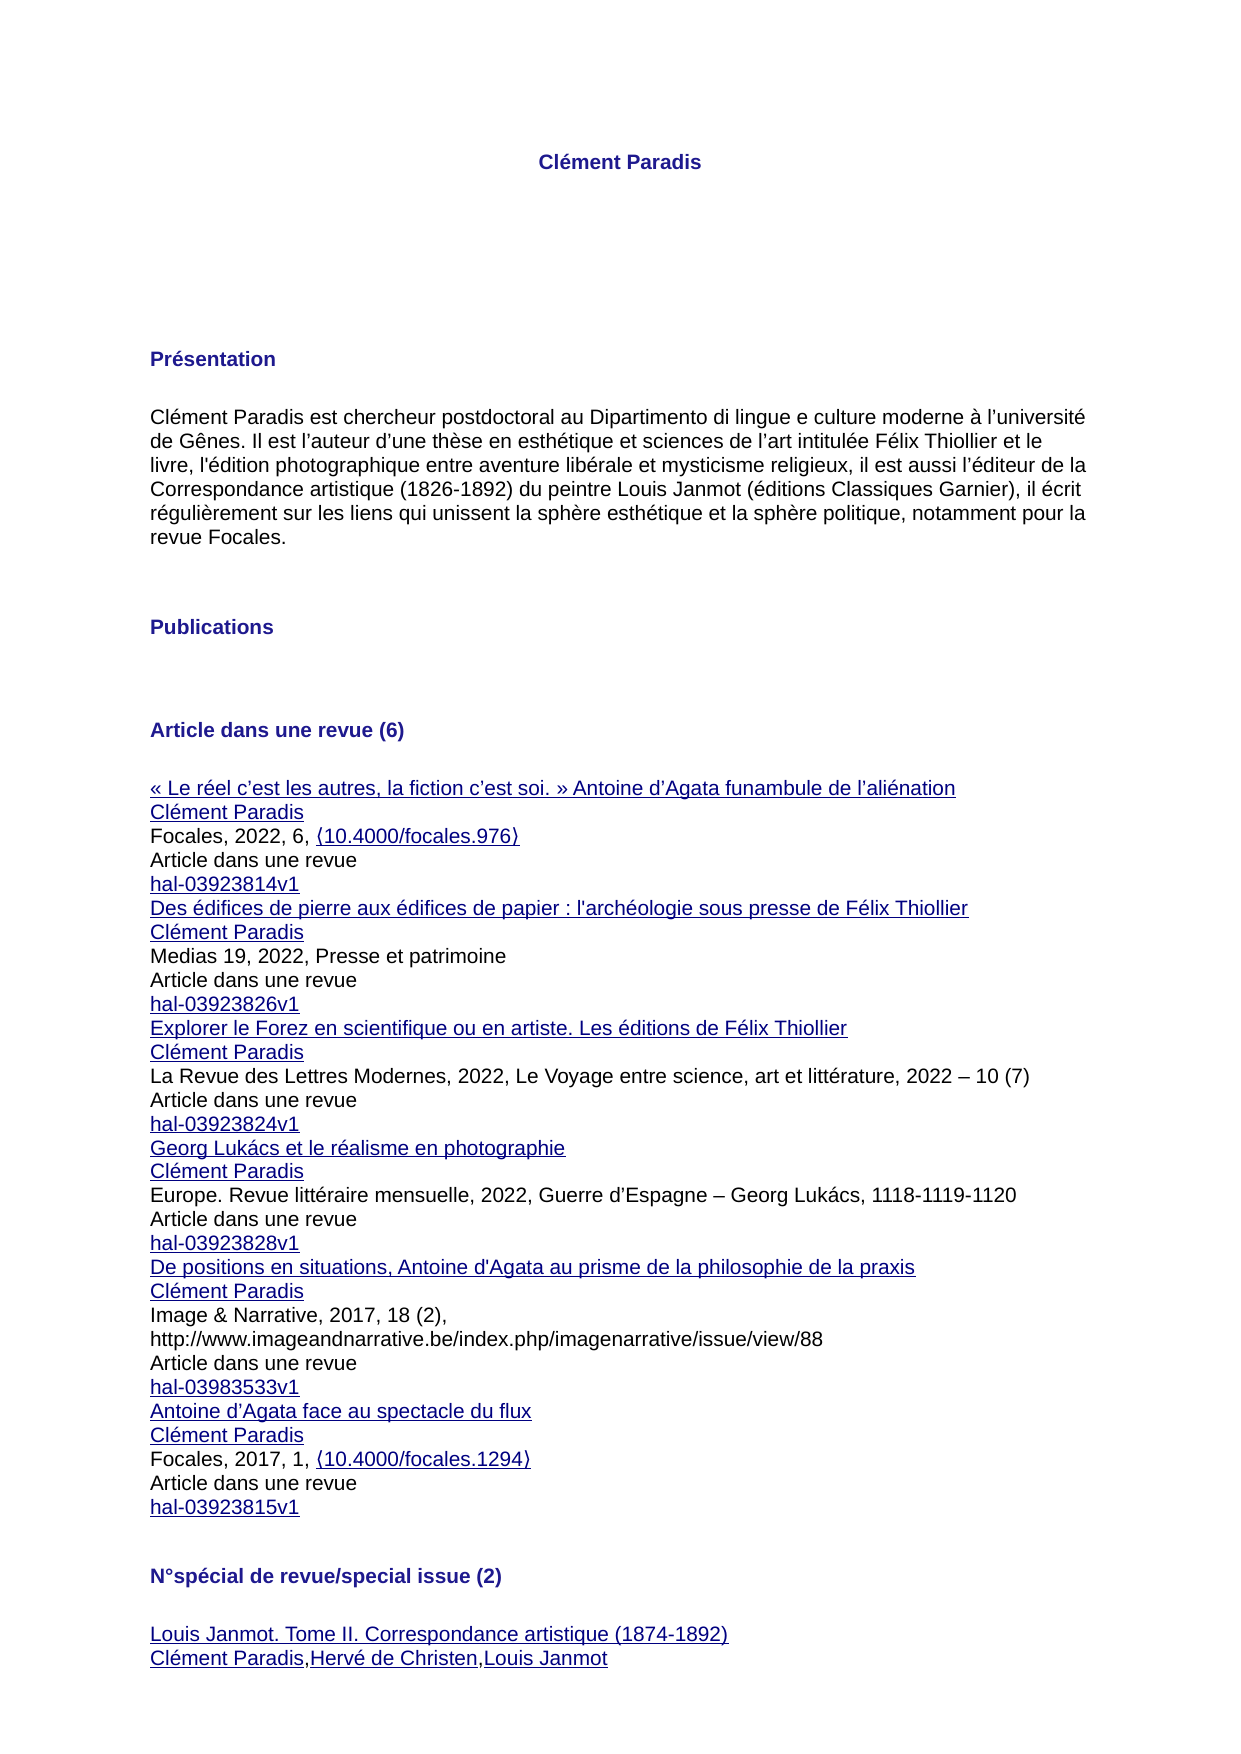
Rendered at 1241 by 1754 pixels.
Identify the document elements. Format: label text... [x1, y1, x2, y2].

table_cell Explorer le Forez en scientifique ou en artiste. Les éditions de Félix Thiollier Clément Paradis La Revue des Lettres Modernes, 2022, Le Voyage entre science, art et littérature, 2022 – 10 (7) Article dans une revue hal-03923824v1 [150, 1016, 1090, 1135]
subtitle Présentation [150, 347, 1090, 371]
table_cell Georg Lukács et le réalisme en photographie Clément Paradis Europe. Revue littéraire mensuelle, 2022, Guerre d’Espagne – Georg Lukács, 1118-1119-1120 Article dans une revue hal-03923828v1 [150, 1135, 1090, 1255]
table_cell Antoine d’Agata face au spectacle du flux Clément Paradis Focales, 2017, 1, ⟨10.4000/focales.1294⟩ Article dans une revue hal-03923815v1 [150, 1399, 1090, 1519]
subtitle Clément Paradis [150, 150, 1090, 174]
table_cell Des édifices de pierre aux édifices de papier : l'archéologie sous presse de Félix Thiollier Clément Paradis Medias 19, 2022, Presse et patrimoine Article dans une revue hal-03923826v1 [150, 896, 1090, 1016]
subtitle Article dans une revue (6) [150, 718, 1090, 742]
subtitle Publications [150, 614, 1090, 638]
subtitle N°spécial de revue/special issue (2) [150, 1563, 1090, 1587]
text Clément Paradis est chercheur postdoctoral au Dipartimento di lingue e culture moderne à l’université de Gênes. Il est l’auteur d’une thèse en esthétique et sciences de l’art intitulée Félix Thiollier et le livre, l'édition photographique entre aventure libérale et mysticisme religieux, il est aussi l’éditeur de la Correspondance artistique (1826-1892) du peintre Louis Janmot (éditions Classiques Garnier), il écrit régulièrement sur les liens qui unissent la sphère esthétique et la sphère politique, notamment pour la revue Focales. [150, 405, 1090, 549]
table_header Louis Janmot. Tome II. Correspondance artistique (1874-1892) Clément Paradis,Hervé de Christen,Louis Janmot [150, 1622, 1090, 1670]
table_header « Le réel c’est les autres, la fiction c’est soi. » Antoine d’Agata funambule de l’aliénation Clément Paradis Focales, 2022, 6, ⟨10.4000/focales.976⟩ Article dans une revue hal-03923814v1 [150, 776, 1090, 896]
table_cell De positions en situations, Antoine d'Agata au prisme de la philosophie de la praxis Clément Paradis Image & Narrative, 2017, 18 (2), http://www.imageandnarrative.be/index.php/imagenarrative/issue/view/88 Article dans une revue hal-03983533v1 [150, 1255, 1090, 1399]
